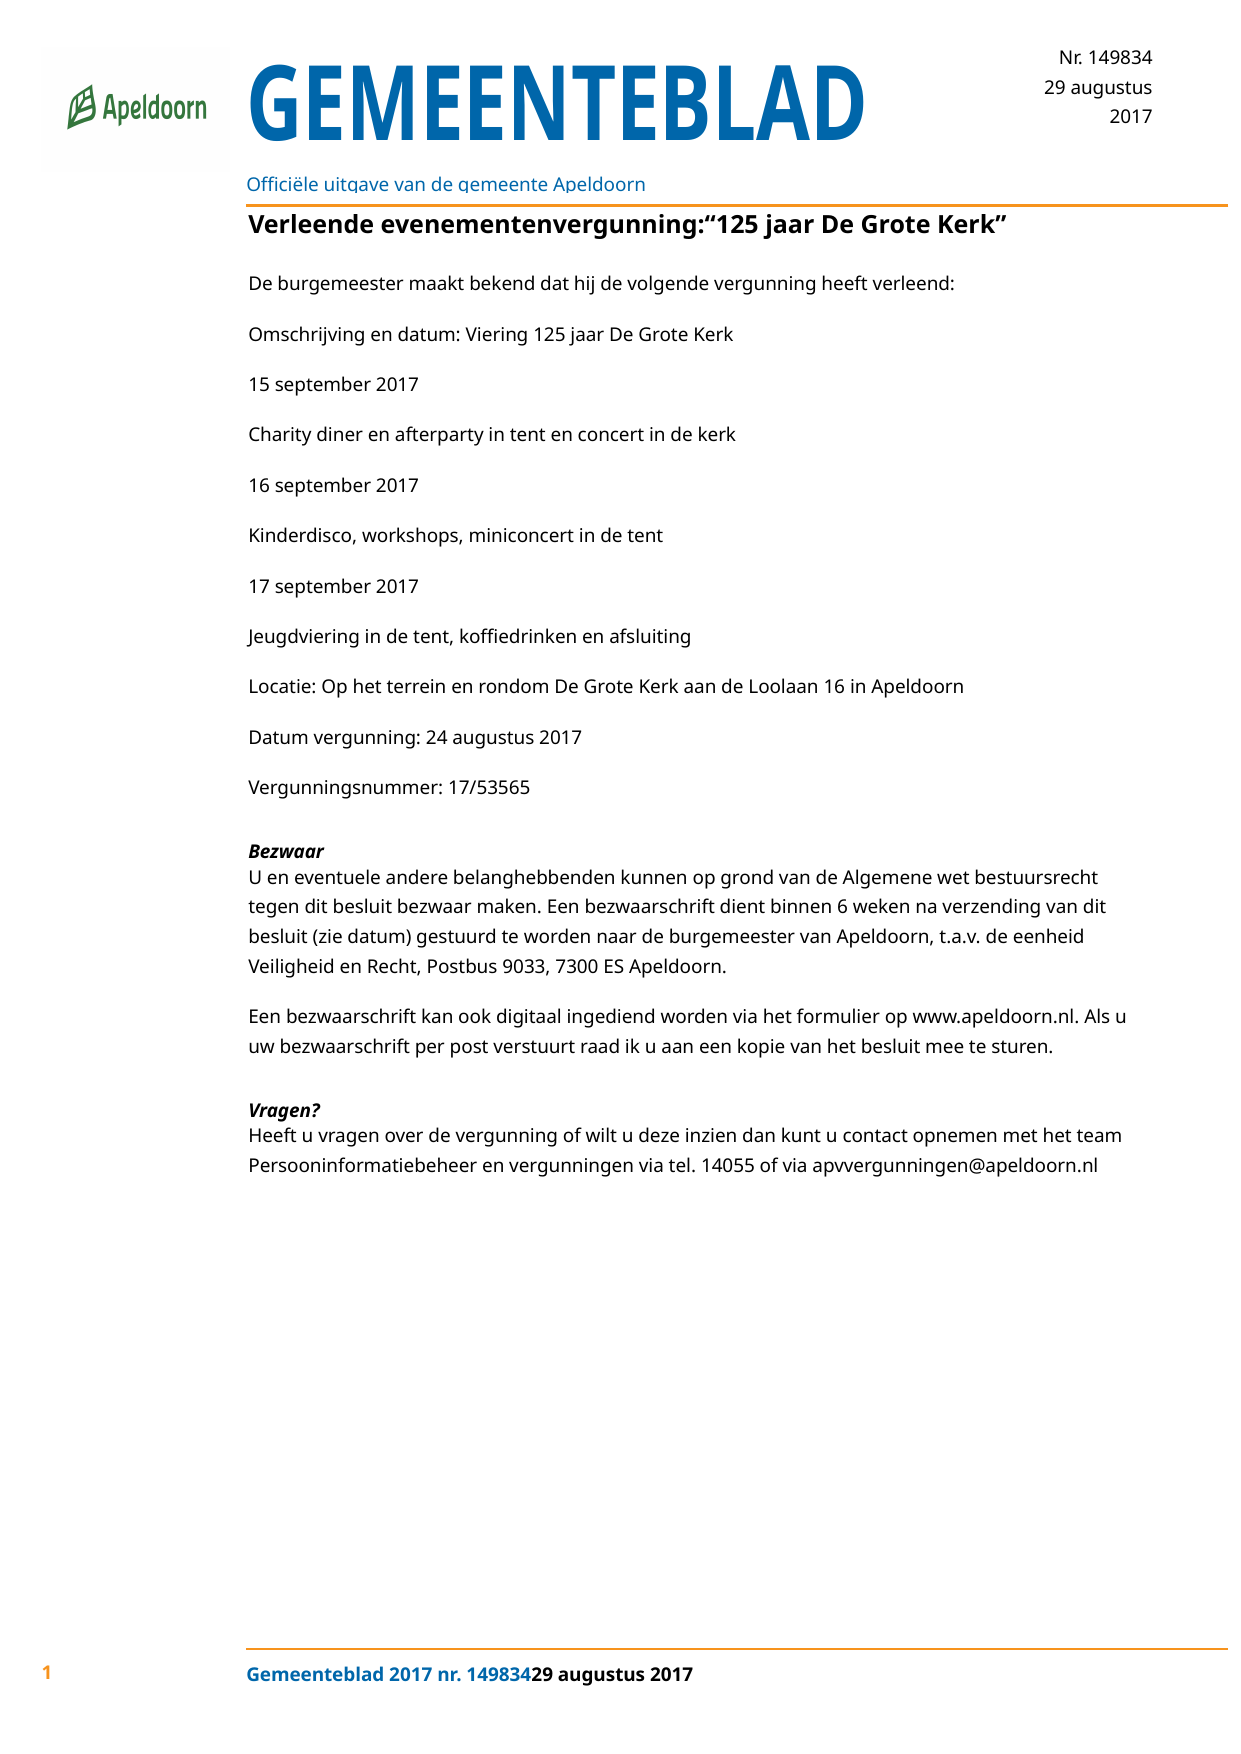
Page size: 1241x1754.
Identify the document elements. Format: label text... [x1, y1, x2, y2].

text 16 september 2017 [248, 472, 1152, 498]
text Vergunningsnummer: 17/53565 [248, 774, 1152, 800]
text 17 september 2017 [248, 573, 1152, 598]
picture [41, 47, 231, 172]
text Locatie: Op het terrein en rondom De Grote Kerk aan de Loolaan 16 in Apeldoorn [248, 674, 1152, 699]
text Kinderdisco, workshops, miniconcert in de tent [248, 522, 1152, 548]
text Heeft u vragen over de vergunning of wilt u deze inzien dan kunt u contact opnemen met het team Persooninformatiebeheer en vergunningen via tel. 14055 of via apvvergunningen@apeldoorn.nl [248, 1123, 1152, 1178]
text De burgemeester maakt bekend dat hij de volgende vergunning heeft verleend: [248, 270, 1152, 296]
text Jeugdviering in de tent, koffiedrinken en afsluiting [248, 623, 1152, 649]
text Verleende evenementenvergunning:“125 jaar De Grote Kerk” [248, 207, 1152, 241]
text Vragen? [248, 1097, 1152, 1123]
text Bezwaar [248, 838, 1152, 864]
text 15 september 2017 [248, 371, 1152, 397]
text Datum vergunning: 24 augustus 2017 [248, 724, 1152, 750]
text Omschrijving en datum: Viering 125 jaar De Grote Kerk [248, 321, 1152, 346]
text Charity diner en afterparty in tent en concert in de kerk [248, 422, 1152, 447]
text U en eventuele andere belanghebbenden kunnen op grond van de Algemene wet bestuursrecht tegen dit besluit bezwaar maken. Een bezwaarschrift dient binnen 6 weken na verzending van dit besluit (zie datum) gestuurd te worden naar de burgemeester van Apeldoorn, t.a.v. de eenheid Veiligheid en Recht, Postbus 9033, 7300 ES Apeldoorn. [248, 864, 1152, 979]
text Een bezwaarschrift kan ook digitaal ingediend worden via het formulier op www.apeldoorn.nl. Als u uw bezwaarschrift per post verstuurt raad ik u aan een kopie van het besluit mee te sturen. [248, 1003, 1152, 1059]
